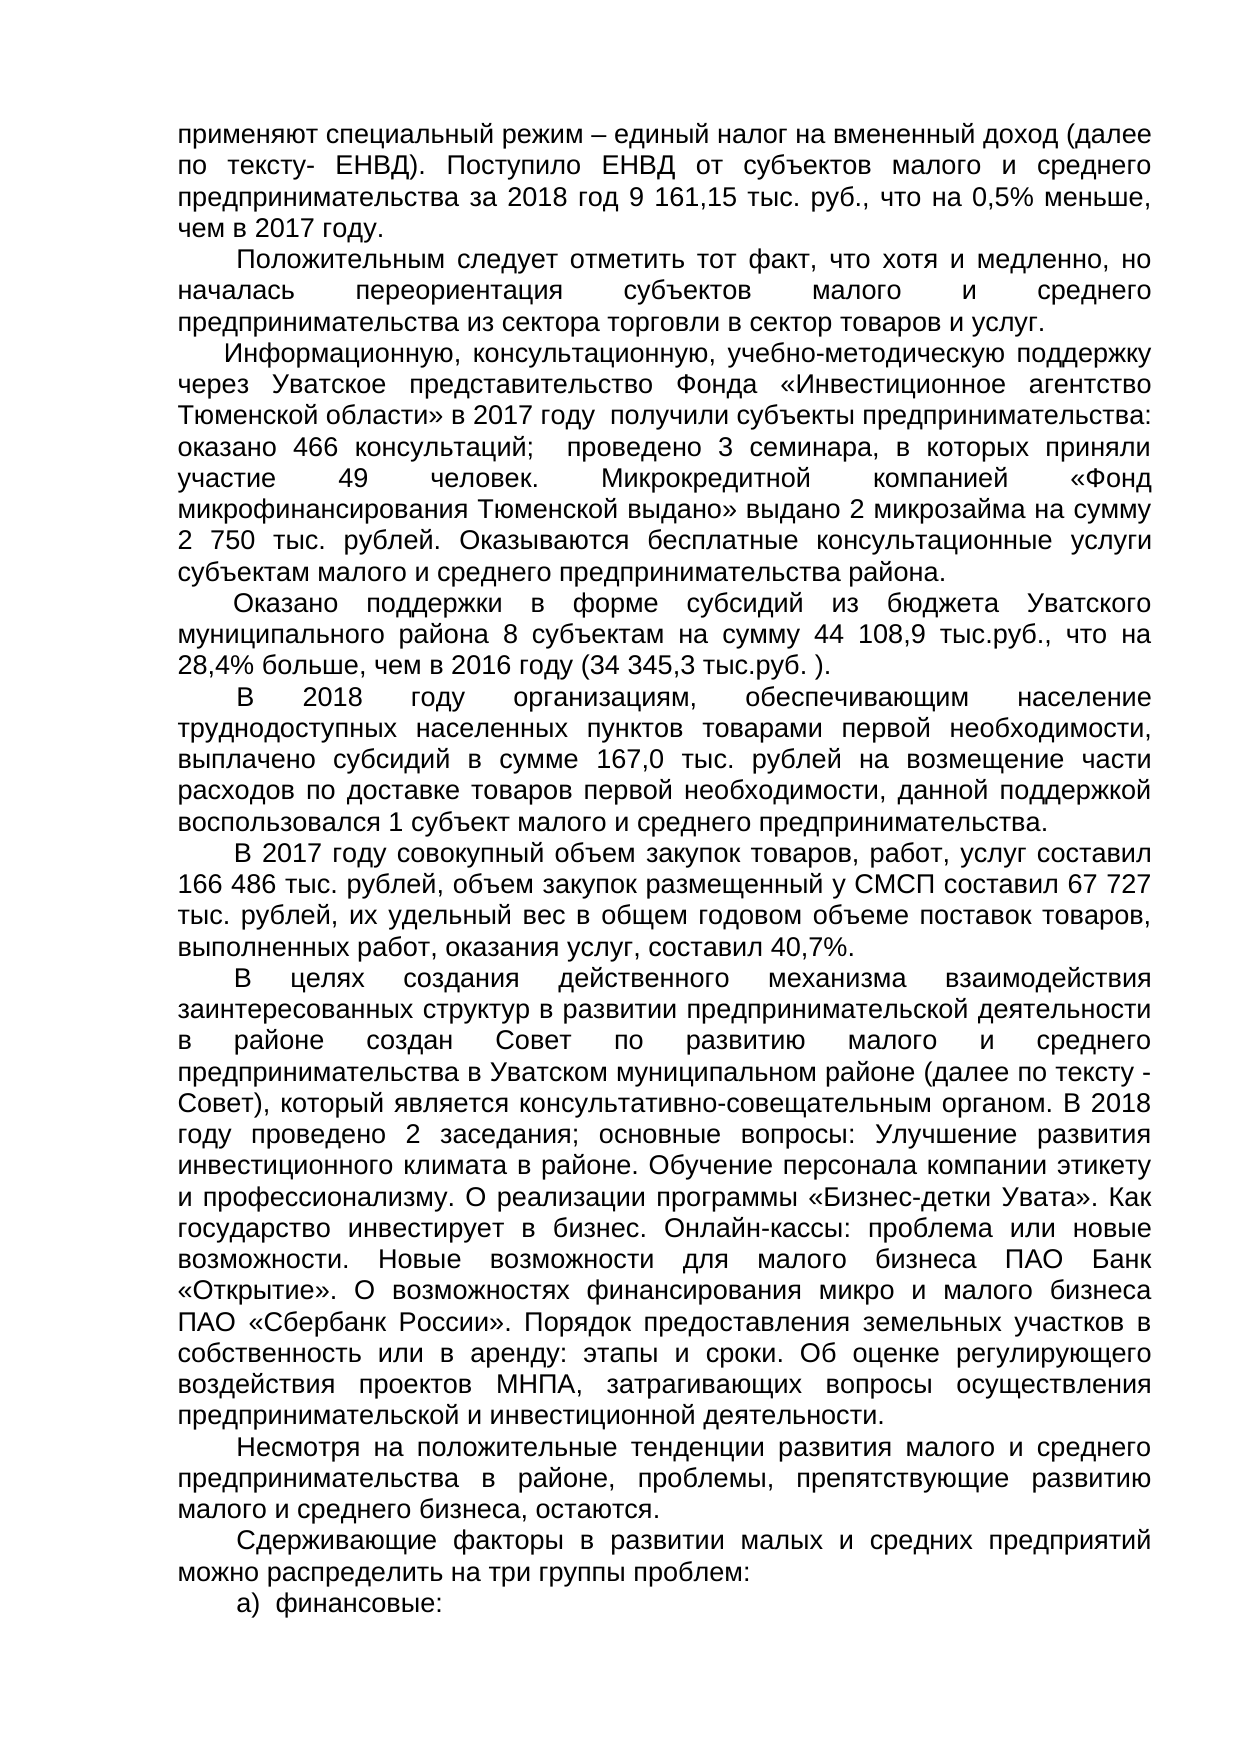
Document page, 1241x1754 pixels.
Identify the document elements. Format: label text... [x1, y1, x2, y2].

text В 2018 году организациям, обеспечивающим население труднодоступных населенных пунктов товарами первой необходимости, выплачено субсидий в сумме 167,0 тыс. рублей на возмещение части расходов по доставке товаров первой необходимости, данной поддержкой воспользовался 1 субъект малого и среднего предпринимательства. [177, 681, 1152, 837]
text Оказано поддержки в форме субсидий из бюджета Уватского муниципального района 8 субъектам на сумму 44 108,9 тыс.руб., что на 28,4% больше, чем в 2016 году (34 345,3 тыс.руб. ). [177, 587, 1152, 681]
text а) финансовые: [177, 1587, 1152, 1618]
text Сдерживающие факторы в развитии малых и средних предприятий можно распределить на три группы проблем: [177, 1524, 1152, 1587]
text Информационную, консультационную, учебно-методическую поддержку через Уватское представительство Фонда «Инвестиционное агентство Тюменской области» в 2017 году получили субъекты предпринимательства: оказано 466 консультаций; проведено 3 семинара, в которых приняли участие 49 человек. Микрокредитной компанией «Фонд микрофинансирования Тюменской выдано» выдано 2 микрозайма на сумму 2 750 тыс. рублей. Оказываются бесплатные консультационные услуги субъектам малого и среднего предпринимательства района. [177, 337, 1152, 587]
text В целях создания действенного механизма взаимодействия заинтересованных структур в развитии предпринимательской деятельности в районе создан Совет по развитию малого и среднего предпринимательства в Уватском муниципальном районе (далее по тексту - Совет), который является консультативно-совещательным органом. В 2018 году проведено 2 заседания; основные вопросы: Улучшение развития инвестиционного климата в районе. Обучение персонала компании этикету и профессионализму. О реализации программы «Бизнес-детки Увата». Как государство инвестирует в бизнес. Онлайн-кассы: проблема или новые возможности. Новые возможности для малого бизнеса ПАО Банк «Открытие». О возможностях финансирования микро и малого бизнеса ПАО «Сбербанк России». Порядок предоставления земельных участков в собственность или в аренду: этапы и сроки. Об оценке регулирующего воздействия проектов МНПА, затрагивающих вопросы осуществления предпринимательской и инвестиционной деятельности. [177, 962, 1152, 1431]
text Несмотря на положительные тенденции развития малого и среднего предпринимательства в районе, проблемы, препятствующие развитию малого и среднего бизнеса, остаются. [177, 1431, 1152, 1524]
text В 2017 году совокупный объем закупок товаров, работ, услуг составил 166 486 тыс. рублей, объем закупок размещенный у СМСП составил 67 727 тыс. рублей, их удельный вес в общем годовом объеме поставок товаров, выполненных работ, оказания услуг, составил 40,7%. [177, 837, 1152, 962]
text применяют специальный режим – единый налог на вмененный доход (далее по тексту- ЕНВД). Поступило ЕНВД от субъектов малого и среднего предпринимательства за 2018 год 9 161,15 тыс. руб., что на 0,5% меньше, чем в 2017 году. [177, 118, 1152, 243]
text Положительным следует отметить тот факт, что хотя и медленно, но началась переориентация субъектов малого и среднего предпринимательства из сектора торговли в сектор товаров и услуг. [177, 243, 1152, 337]
